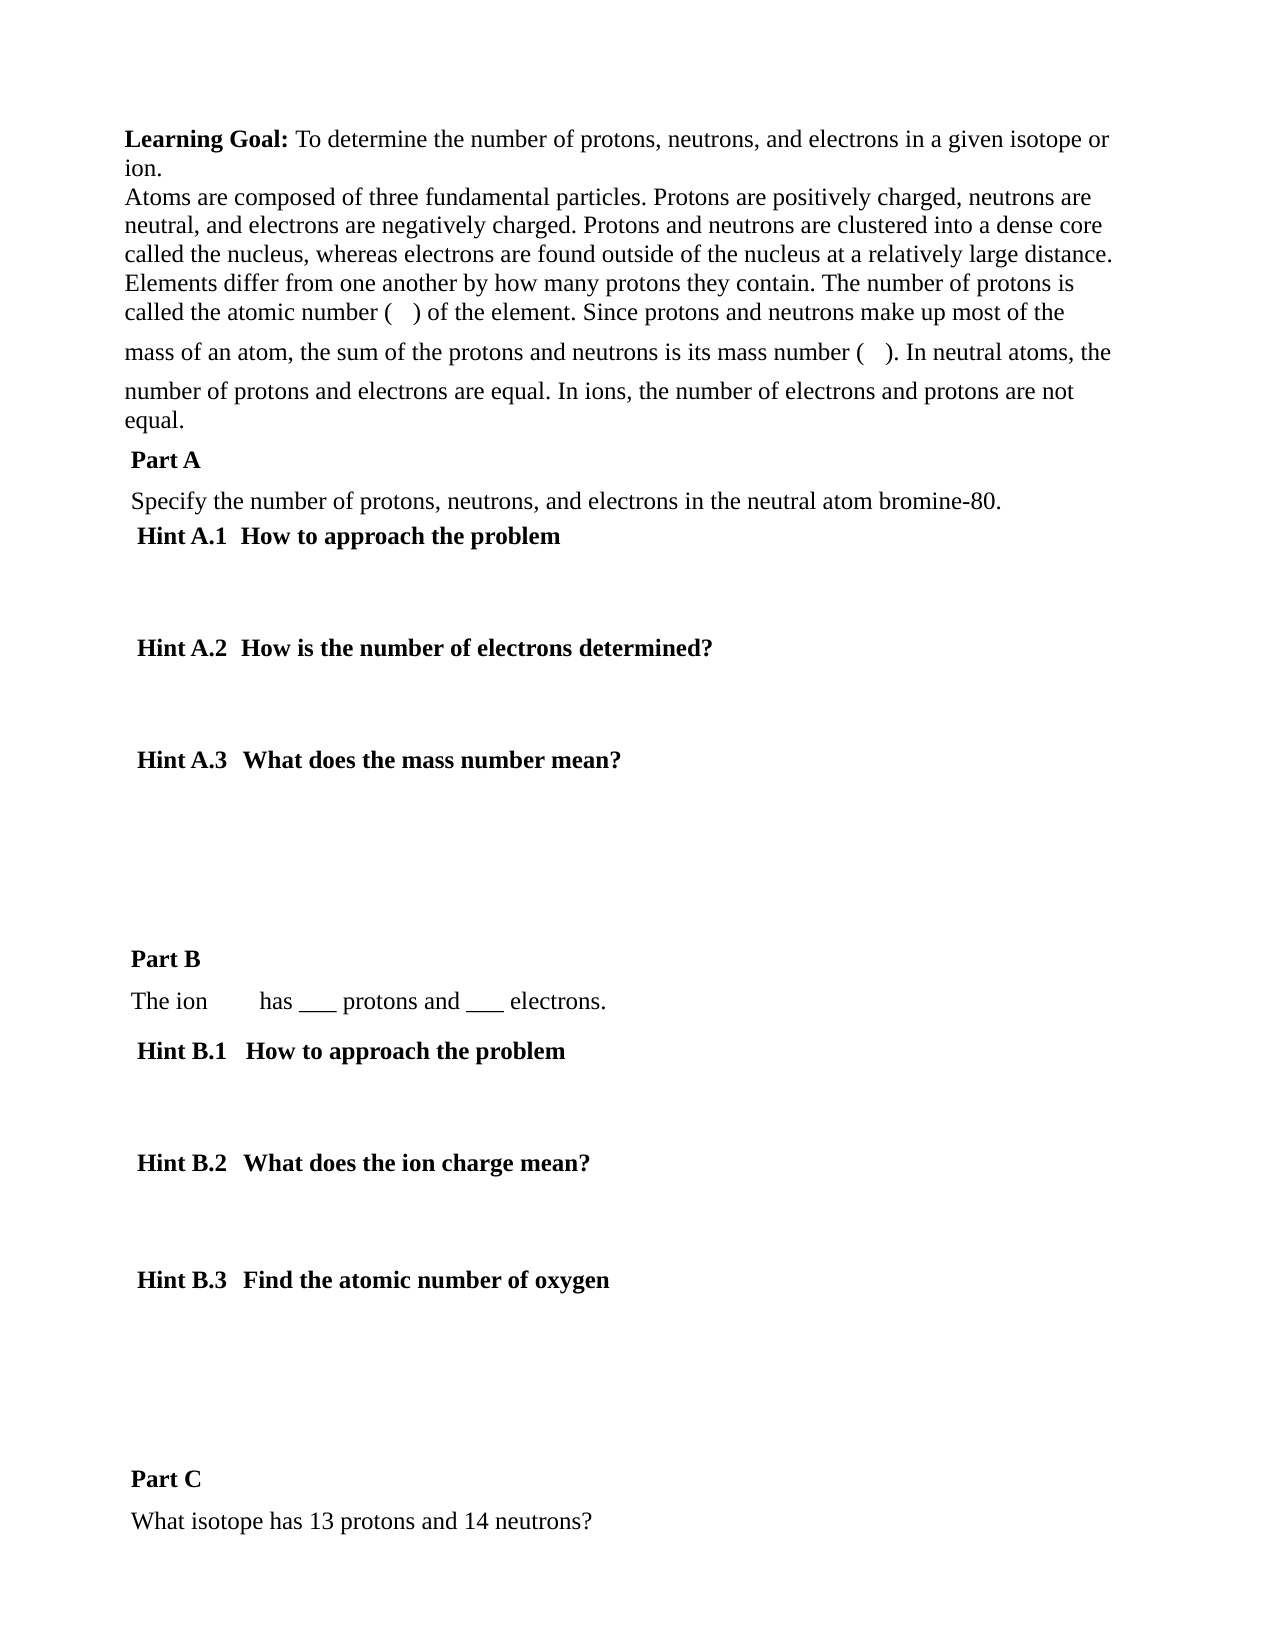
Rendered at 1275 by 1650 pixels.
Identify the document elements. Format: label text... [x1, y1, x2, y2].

table_header [325, 439, 1119, 480]
table_header How to approach the problem [239, 1030, 1113, 1071]
table_header Part B [124, 938, 326, 979]
table_header How is the number of electrons determined? [235, 627, 1113, 668]
table_cell Specify the number of protons, neutrons, and electrons in the neutral atom bromine-80. Enter your answers as integers separated by commas. All bromine atoms have 35 protons. A neutral atom also has 35 electrons. The sum of the protons and neutrons gives the mass number, . [124, 480, 1119, 933]
table_cell The ion has ___ protons and ___ electrons. Enter your answers as integers separated by a comma. Regardless of how many electrons are present, every oxygen nucleus contains 8 protons. The identity of an element is determined by the number of protons, not the number of electrons. When the element is neutral, the number of positively charged protons and negatively charged electrons will be equal. When there are more electrons than protons, the ion will be negative, as in this example. When there are more protons than electrons, the ion will be positive. [124, 980, 1119, 1453]
table_header [327, 1458, 1119, 1499]
table_cell [131, 1300, 1113, 1371]
table_cell Learning Goal: To determine the number of protons, neutrons, and electrons in a given isotope or ion. Atoms are composed of three fundamental particles. Protons are positively charged, neutrons are neutral, and electrons are negatively charged. Protons and neutrons are clustered into a dense core called the nucleus, whereas electrons are found outside of the nucleus at a relatively large distance. Elements differ from one another by how many protons they contain. The number of protons is called the atomic number () of the element. Since protons and neutrons make up most of the mass of an atom, the sum of the protons and neutrons is its mass number (). In neutral atoms, the number of protons and electrons are equal. In ions, the number of electrons and protons are not equal. [118, 118, 1126, 1532]
table_header Hint A.3 [131, 739, 236, 780]
table_header Hint B.1 [131, 1030, 239, 1071]
table_cell [131, 1071, 1113, 1142]
table_header Find the atomic number of oxygen [237, 1259, 1113, 1300]
table_header What does the mass number mean? [236, 739, 1113, 780]
table_header [326, 938, 1119, 979]
table_header Hint A.1 [131, 515, 234, 556]
table_header Hint B.3 [131, 1259, 237, 1300]
table_header How to approach the problem [234, 515, 1113, 556]
table_cell [131, 780, 1113, 851]
table_cell [131, 668, 1113, 739]
table_header Part C [124, 1458, 327, 1499]
table_header Part A [124, 439, 325, 480]
table_cell [131, 1184, 1113, 1254]
table_header Hint B.2 [131, 1142, 237, 1183]
table_header Hint A.2 [131, 627, 234, 668]
table_cell [131, 556, 1113, 627]
table_header What does the ion charge mean? [237, 1142, 1113, 1183]
table_cell What isotope has 13 protons and 14 neutrons? Enter the name of the element followed by a hyphen and the mass number (e.g., uranium-234). Aluminum has 13 protons in its nucleus. It is the only element that has 13 protons. If it had more or less protons, it would not be aluminum. However, the number of neutrons can vary, which is why the mass is written in the name. [124, 1500, 1119, 1532]
